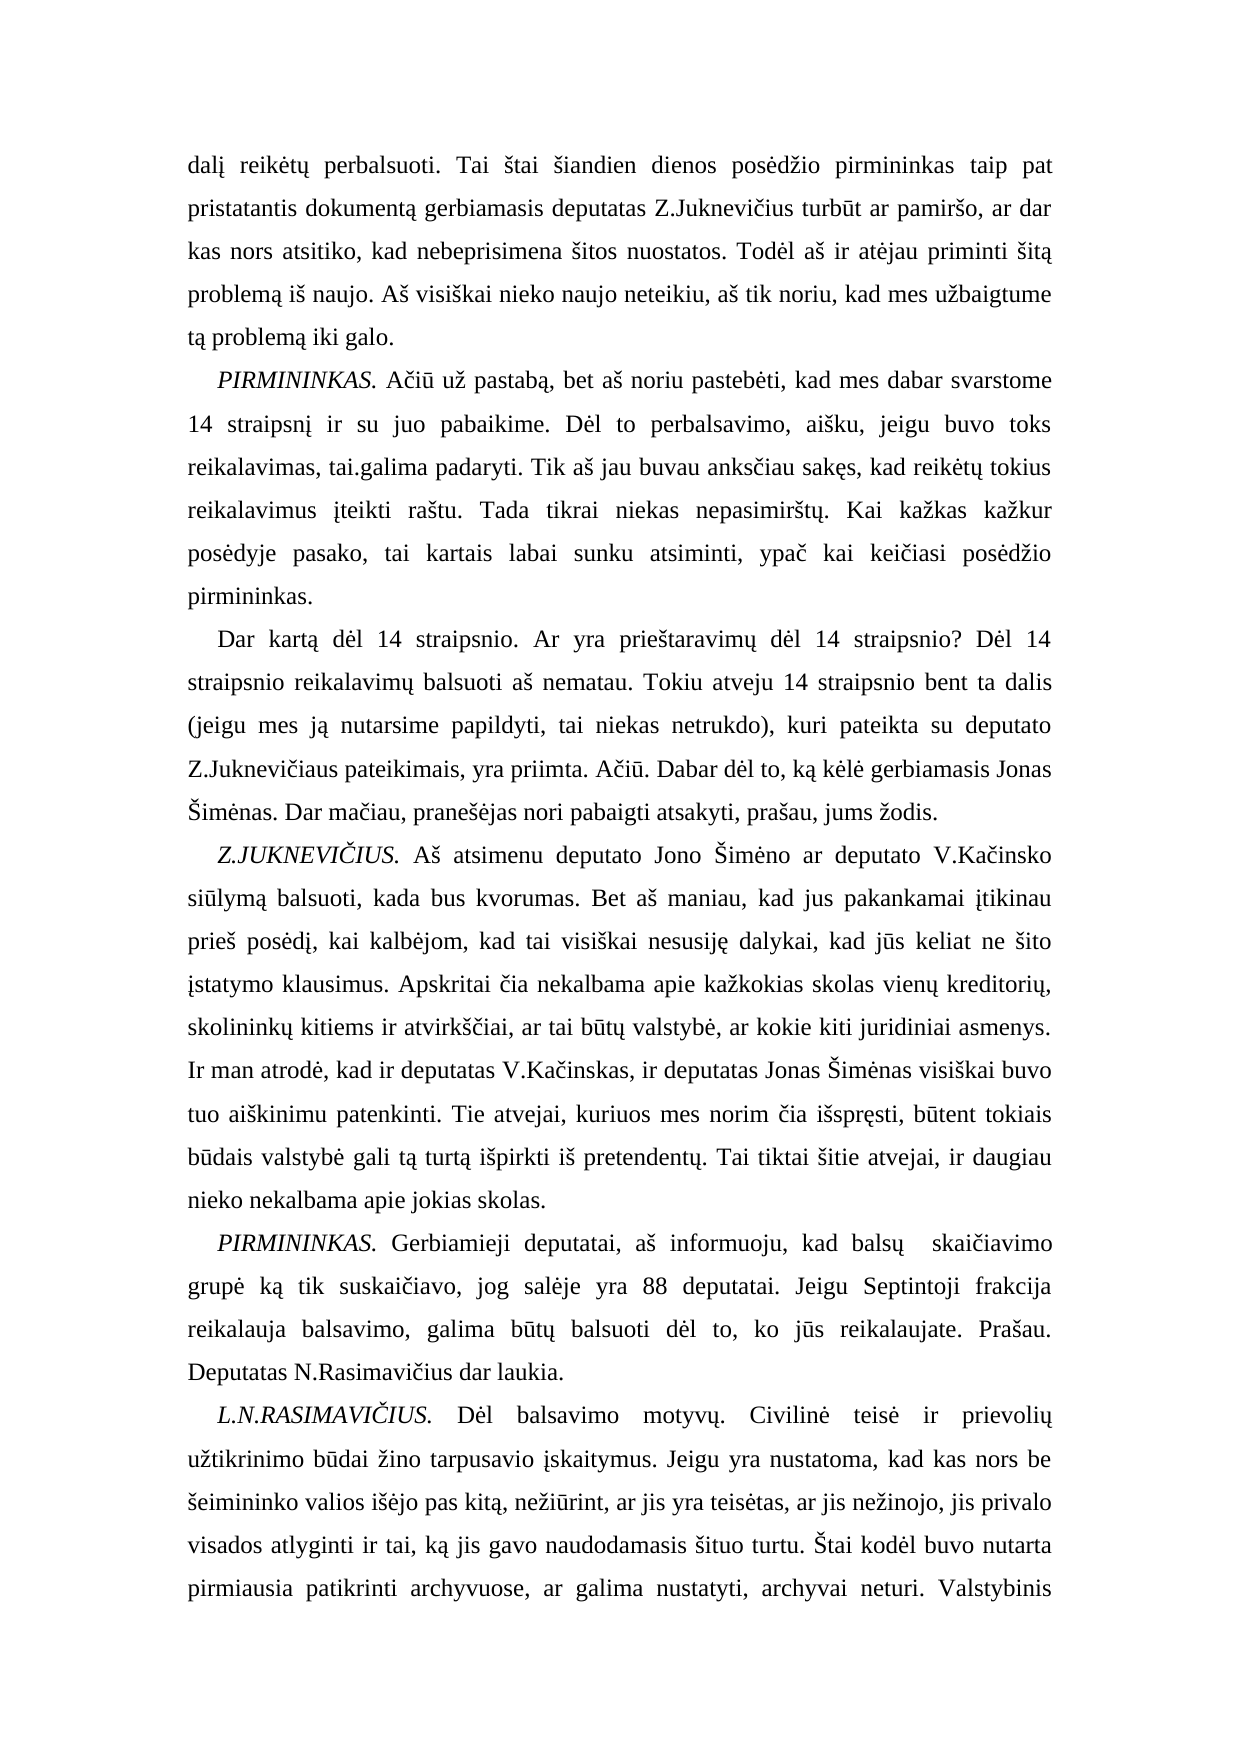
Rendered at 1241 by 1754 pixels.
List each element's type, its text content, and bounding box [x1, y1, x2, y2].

text PIRMININKAS. Ačiū už pastabą, bet aš noriu pastebėti, kad mes dabar svarstome 14 straipsnį ir su juo pabaikime. Dėl to perbalsavimo, aišku, jeigu buvo toks reikalavimas, tai.galima padaryti. Tik aš jau buvau anksčiau sakęs, kad reikėtų tokius reikalavimus įteikti raštu. Tada tikrai niekas nepasimirštų. Kai kažkas kažkur posėdyje pasako, tai kartais labai sunku atsiminti, ypač kai keičiasi posėdžio pirmininkas. [187, 366, 1053, 610]
text dalį reikėtų perbalsuoti. Tai štai šiandien dienos posėdžio pirmininkas taip pat pristatantis dokumentą gerbiamasis deputatas Z.Juknevičius turbūt ar pamiršo, ar dar kas nors atsitiko, kad nebeprisimena šitos nuostatos. Todėl aš ir atėjau priminti šitą problemą iš naujo. Aš visiškai nieko naujo neteikiu, aš tik noriu, kad mes užbaigtume tą problemą iki galo. [187, 150, 1053, 351]
text L.N.RASIMAVIČIUS. Dėl balsavimo motyvų. Civilinė teisė ir prievolių užtikrinimo būdai žino tarpusavio įskaitymus. Jeigu yra nustatoma, kad kas nors be šeimininko valios išėjo pas kitą, nežiūrint, ar jis yra teisėtas, ar jis nežinojo, jis privalo visados atlyginti ir tai, ką jis gavo naudodamasis šituo turtu. Štai kodėl buvo nutarta pirmiausia patikrinti archyvuose, ar galima nustatyti, archyvai neturi. Valstybinis [187, 1401, 1053, 1602]
text Dar kartą dėl 14 straipsnio. Ar yra prieštaravimų dėl 14 straipsnio? Dėl 14 straipsnio reikalavimų balsuoti aš nematau. Tokiu atveju 14 straipsnio bent ta dalis (jeigu mes ją nutarsime papildyti, tai niekas netrukdo), kuri pateikta su deputato Z.Juknevičiaus pateikimais, yra priimta. Ačiū. Dabar dėl to, ką kėlė gerbiamasis Jonas Šimėnas. Dar mačiau, pranešėjas nori pabaigti atsakyti, prašau, jums žodis. [187, 624, 1053, 826]
text PIRMININKAS. Gerbiamieji deputatai, aš informuoju, kad balsų skaičiavimo grupė ką tik suskaičiavo, jog salėje yra 88 deputatai. Jeigu Septintoji frakcija reikalauja balsavimo, galima būtų balsuoti dėl to, ko jūs reikalaujate. Prašau. Deputatas N.Rasimavičius dar laukia. [187, 1228, 1053, 1386]
text Z.JUKNEVIČIUS. Aš atsimenu deputato Jono Šimėno ar deputato V.Kačinsko siūlymą balsuoti, kada bus kvorumas. Bet aš maniau, kad jus pakankamai įtikinau prieš posėdį, kai kalbėjom, kad tai visiškai nesusiję dalykai, kad jūs keliat ne šito įstatymo klausimus. Apskritai čia nekalbama apie kažkokias skolas vienų kreditorių, skolininkų kitiems ir atvirkščiai, ar tai būtų valstybė, ar kokie kiti juridiniai asmenys. Ir man atrodė, kad ir deputatas V.Kačinskas, ir deputatas Jonas Šimėnas visiškai buvo tuo aiškinimu patenkinti. Tie atvejai, kuriuos mes norim čia išspręsti, būtent tokiais būdais valstybė gali tą turtą išpirkti iš pretendentų. Tai tiktai šitie atvejai, ir daugiau nieko nekalbama apie jokias skolas. [187, 840, 1053, 1214]
